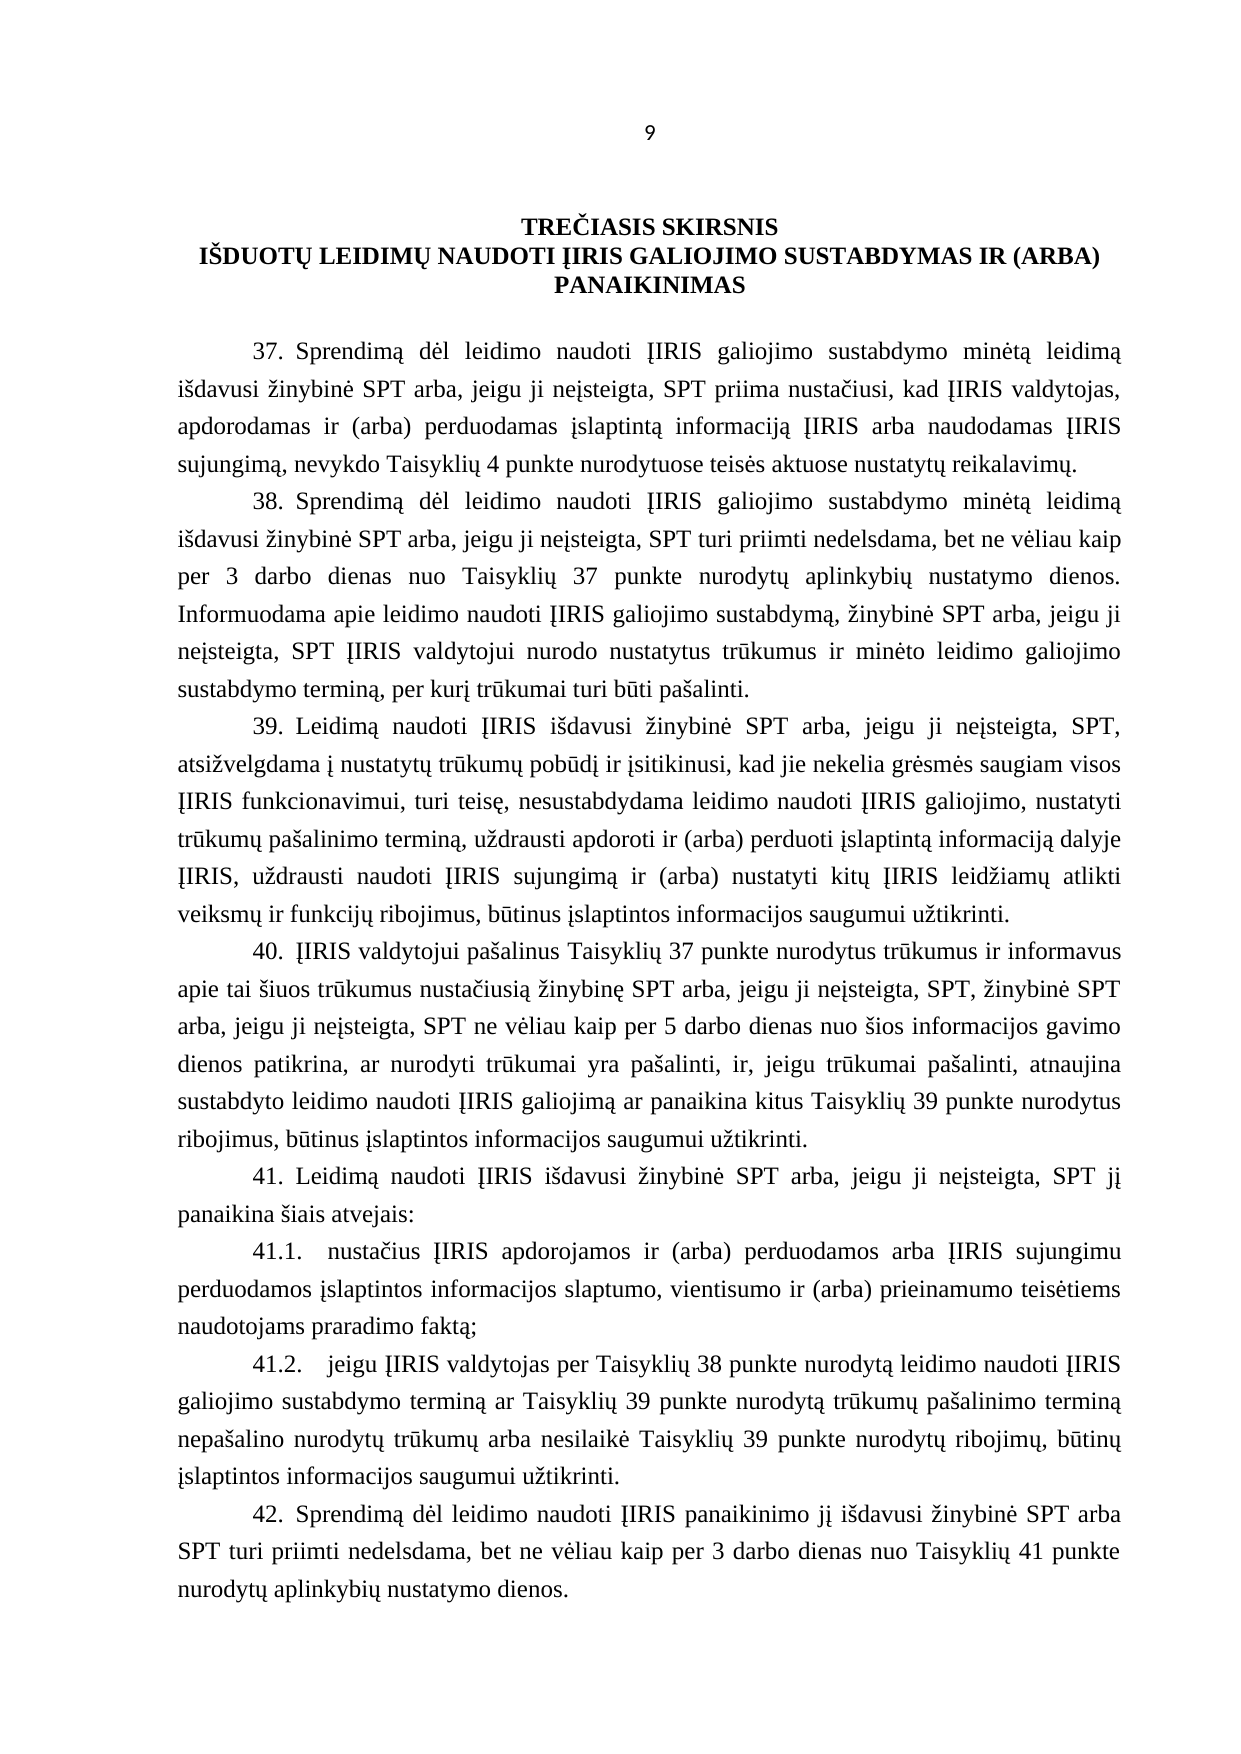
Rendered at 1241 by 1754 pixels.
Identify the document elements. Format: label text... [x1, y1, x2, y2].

text TREČIASIS SKIRSNIS [177, 212, 1122, 241]
text 41.1. nustačius ĮIRIS apdorojamos ir (arba) perduodamos arba ĮIRIS sujungimu perduodamos įslaptintos informacijos slaptumo, vientisumo ir (arba) prieinamumo teisėtiems naudotojams praradimo faktą; [177, 1227, 1122, 1340]
text IŠDUOTŲ LEIDIMŲ NAUDOTI ĮIRIS GALIOJIMO SUSTABDYMAS IR (ARBA) PANAIKINIMAS [177, 241, 1122, 299]
text 42. Sprendimą dėl leidimo naudoti ĮIRIS panaikinimo jį išdavusi žinybinė SPT arba SPT turi priimti nedelsdama, bet ne vėliau kaip per 3 darbo dienas nuo Taisyklių 41 punkte nurodytų aplinkybių nustatymo dienos. [177, 1490, 1122, 1602]
text 39. Leidimą naudoti ĮIRIS išdavusi žinybinė SPT arba, jeigu ji neįsteigta, SPT, atsižvelgdama į nustatytų trūkumų pobūdį ir įsitikinusi, kad jie nekelia grėsmės saugiam visos ĮIRIS funkcionavimui, turi teisę, nesustabdydama leidimo naudoti ĮIRIS galiojimo, nustatyti trūkumų pašalinimo terminą, uždrausti apdoroti ir (arba) perduoti įslaptintą informaciją dalyje ĮIRIS, uždrausti naudoti ĮIRIS sujungimą ir (arba) nustatyti kitų ĮIRIS leidžiamų atlikti veiksmų ir funkcijų ribojimus, būtinus įslaptintos informacijos saugumui užtikrinti. [177, 702, 1122, 927]
text 38. Sprendimą dėl leidimo naudoti ĮIRIS galiojimo sustabdymo minėtą leidimą išdavusi žinybinė SPT arba, jeigu ji neįsteigta, SPT turi priimti nedelsdama, bet ne vėliau kaip per 3 darbo dienas nuo Taisyklių 37 punkte nurodytų aplinkybių nustatymo dienos. Informuodama apie leidimo naudoti ĮIRIS galiojimo sustabdymą, žinybinė SPT arba, jeigu ji neįsteigta, SPT ĮIRIS valdytojui nurodo nustatytus trūkumus ir minėto leidimo galiojimo sustabdymo terminą, per kurį trūkumai turi būti pašalinti. [177, 477, 1122, 702]
text 40. ĮIRIS valdytojui pašalinus Taisyklių 37 punkte nurodytus trūkumus ir informavus apie tai šiuos trūkumus nustačiusią žinybinę SPT arba, jeigu ji neįsteigta, SPT, žinybinė SPT arba, jeigu ji neįsteigta, SPT ne vėliau kaip per 5 darbo dienas nuo šios informacijos gavimo dienos patikrina, ar nurodyti trūkumai yra pašalinti, ir, jeigu trūkumai pašalinti, atnaujina sustabdyto leidimo naudoti ĮIRIS galiojimą ar panaikina kitus Taisyklių 39 punkte nurodytus ribojimus, būtinus įslaptintos informacijos saugumui užtikrinti. [177, 927, 1122, 1152]
text 41.2. jeigu ĮIRIS valdytojas per Taisyklių 38 punkte nurodytą leidimo naudoti ĮIRIS galiojimo sustabdymo terminą ar Taisyklių 39 punkte nurodytą trūkumų pašalinimo terminą nepašalino nurodytų trūkumų arba nesilaikė Taisyklių 39 punkte nurodytų ribojimų, būtinų įslaptintos informacijos saugumui užtikrinti. [177, 1340, 1122, 1490]
text 41. Leidimą naudoti ĮIRIS išdavusi žinybinė SPT arba, jeigu ji neįsteigta, SPT jį panaikina šiais atvejais: [177, 1152, 1122, 1227]
text 37. Sprendimą dėl leidimo naudoti ĮIRIS galiojimo sustabdymo minėtą leidimą išdavusi žinybinė SPT arba, jeigu ji neįsteigta, SPT priima nustačiusi, kad ĮIRIS valdytojas, apdorodamas ir (arba) perduodamas įslaptintą informaciją ĮIRIS arba naudodamas ĮIRIS sujungimą, nevykdo Taisyklių 4 punkte nurodytuose teisės aktuose nustatytų reikalavimų. [177, 327, 1122, 477]
